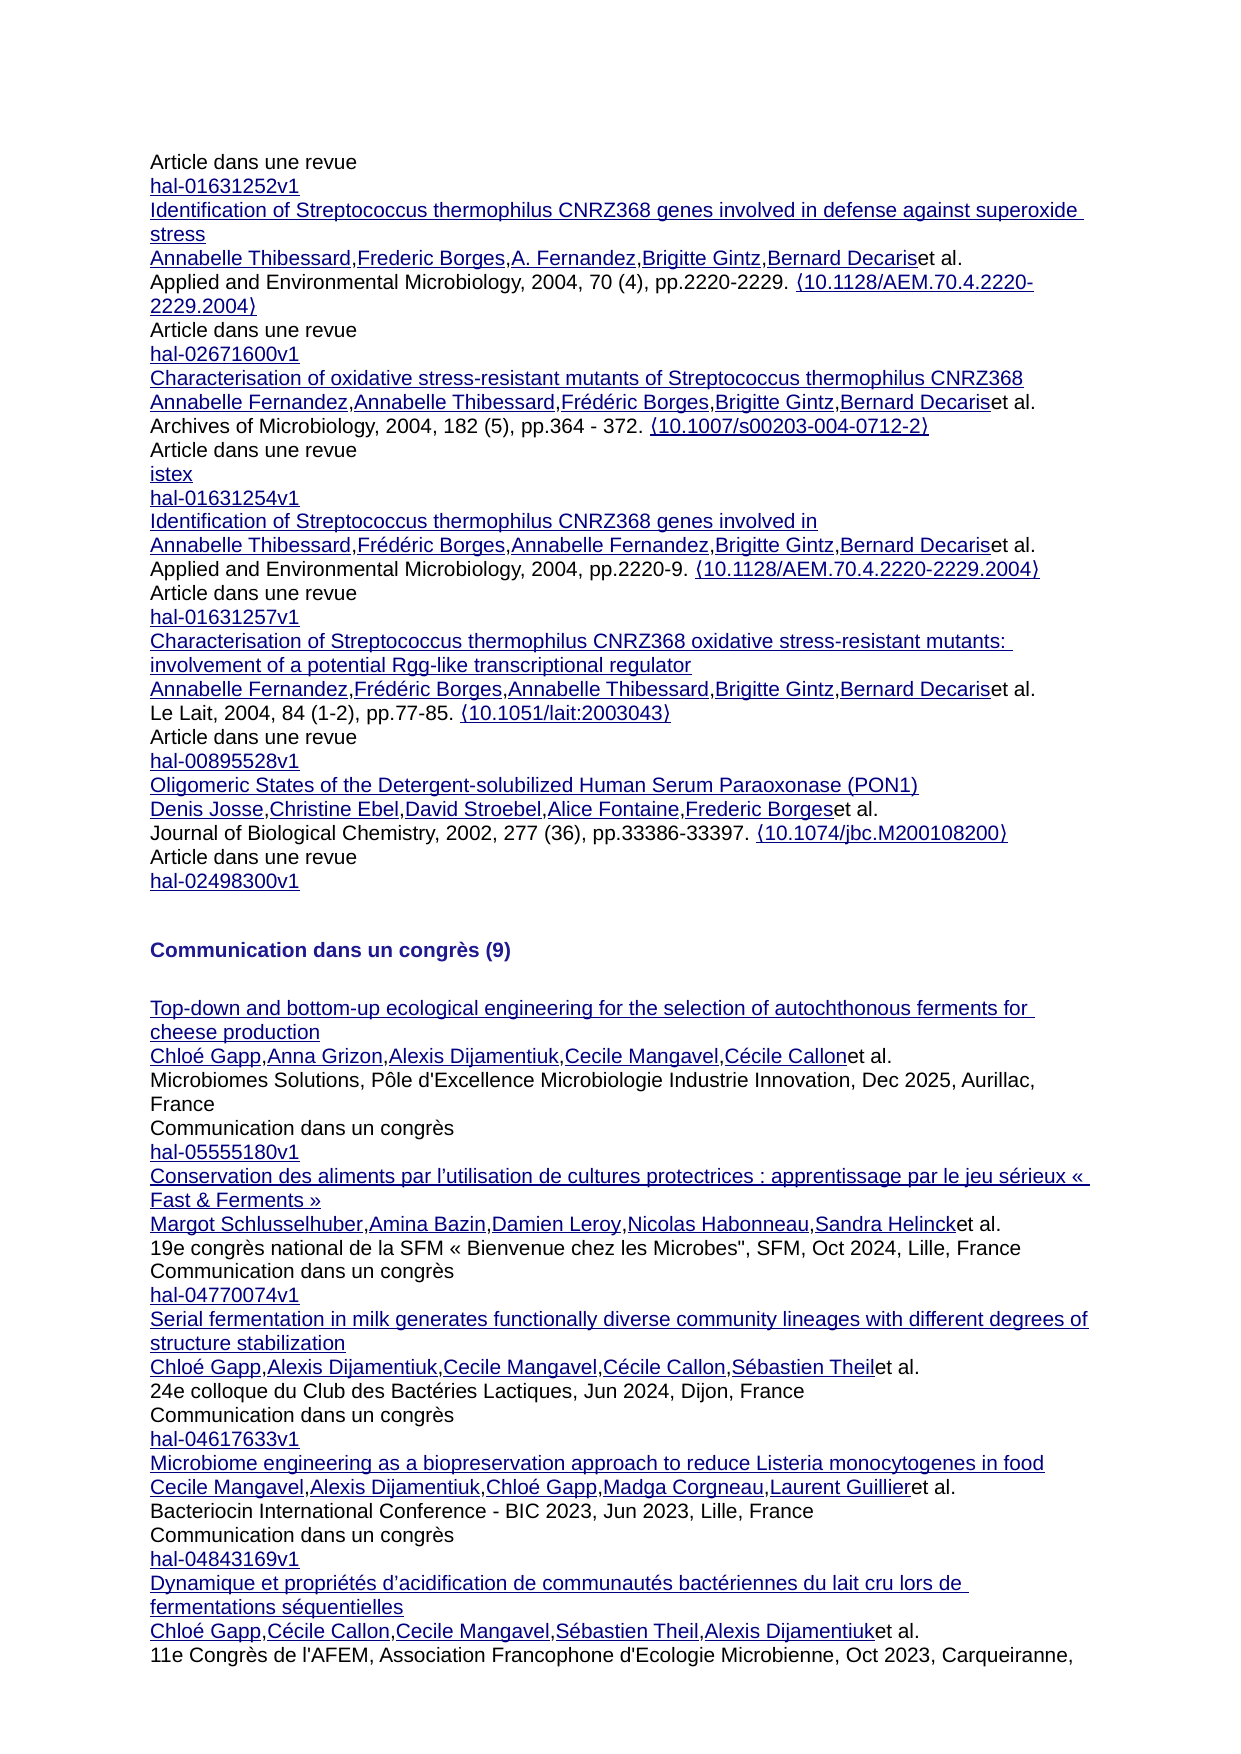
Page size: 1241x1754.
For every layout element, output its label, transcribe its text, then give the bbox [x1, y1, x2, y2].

subtitle Communication dans un congrès (9) [150, 937, 1090, 961]
table_cell Oligomeric States of the Detergent-solubilized Human Serum Paraoxonase (PON1) Denis Josse,Christine Ebel,David Stroebel,Alice Fontaine,Frederic Borgeset al. Journal of Biological Chemistry, 2002, 277 (36), pp.33386-33397. ⟨10.1074/jbc.M200108200⟩ Article dans une revue hal-02498300v1 [150, 773, 1090, 893]
table_cell Characterisation of Streptococcus thermophilus CNRZ368 oxidative stress-resistant mutants: involvement of a potential Rgg-like transcriptional regulator Annabelle Fernandez,Frédéric Borges,Annabelle Thibessard,Brigitte Gintz,Bernard Decariset al. Le Lait, 2004, 84 (1-2), pp.77-85. ⟨10.1051/lait:2003043⟩ Article dans une revue hal-00895528v1 [150, 629, 1090, 773]
table_cell Dynamique et propriétés d’acidification de communautés bactériennes du lait cru lors de fermentations séquentielles Chloé Gapp,Cécile Callon,Cecile Mangavel,Sébastien Theil,Alexis Dijamentiuket al. 11e Congrès de l'AFEM, Association Francophone d'Ecologie Microbienne, Oct 2023, Carqueiranne, [150, 1571, 1090, 1667]
table_cell Identification of Streptococcus thermophilus CNRZ368 genes involved in Annabelle Thibessard,Frédéric Borges,Annabelle Fernandez,Brigitte Gintz,Bernard Decariset al. Applied and Environmental Microbiology, 2004, pp.2220-9. ⟨10.1128/AEM.70.4.2220-2229.2004⟩ Article dans une revue hal-01631257v1 [150, 509, 1090, 629]
table_cell Microbiome engineering as a biopreservation approach to reduce Listeria monocytogenes in food Cecile Mangavel,Alexis Dijamentiuk,Chloé Gapp,Madga Corgneau,Laurent Guillieret al. Bacteriocin International Conference - BIC 2023, Jun 2023, Lille, France Communication dans un congrès hal-04843169v1 [150, 1451, 1090, 1571]
table_header Top-down and bottom-up ecological engineering for the selection of autochthonous ferments for cheese production Chloé Gapp,Anna Grizon,Alexis Dijamentiuk,Cecile Mangavel,Cécile Callonet al. Microbiomes Solutions, Pôle d'Excellence Microbiologie Industrie Innovation, Dec 2025, Aurillac, France Communication dans un congrès hal-05555180v1 [150, 996, 1090, 1163]
table_cell Conservation des aliments par l’utilisation de cultures protectrices : apprentissage par le jeu sérieux « [150, 1164, 1090, 1184]
table_cell Fast & Ferments » Margot Schlusselhuber,Amina Bazin,Damien Leroy,Nicolas Habonneau,Sandra Helincket al. 19e congrès national de la SFM « Bienvenue chez les Microbes", SFM, Oct 2024, Lille, France Communication dans un congrès hal-04770074v1 [150, 1186, 1090, 1307]
table_cell Article dans une revue hal-01631252v1 [150, 150, 1090, 198]
table_cell Identification of Streptococcus thermophilus CNRZ368 genes involved in defense against superoxide stress Annabelle Thibessard,Frederic Borges,A. Fernandez,Brigitte Gintz,Bernard Decariset al. Applied and Environmental Microbiology, 2004, 70 (4), pp.2220-2229. ⟨10.1128/AEM.70.4.2220-2229.2004⟩ Article dans une revue hal-02671600v1 [150, 198, 1090, 366]
table_cell Characterisation of oxidative stress-resistant mutants of Streptococcus thermophilus CNRZ368 Annabelle Fernandez,Annabelle Thibessard,Frédéric Borges,Brigitte Gintz,Bernard Decariset al. Archives of Microbiology, 2004, 182 (5), pp.364 - 372. ⟨10.1007/s00203-004-0712-2⟩ Article dans une revue istex hal-01631254v1 [150, 366, 1090, 509]
table_cell Serial fermentation in milk generates functionally diverse community lineages with different degrees of structure stabilization Chloé Gapp,Alexis Dijamentiuk,Cecile Mangavel,Cécile Callon,Sébastien Theilet al. 24e colloque du Club des Bactéries Lactiques, Jun 2024, Dijon, France Communication dans un congrès hal-04617633v1 [150, 1307, 1090, 1451]
